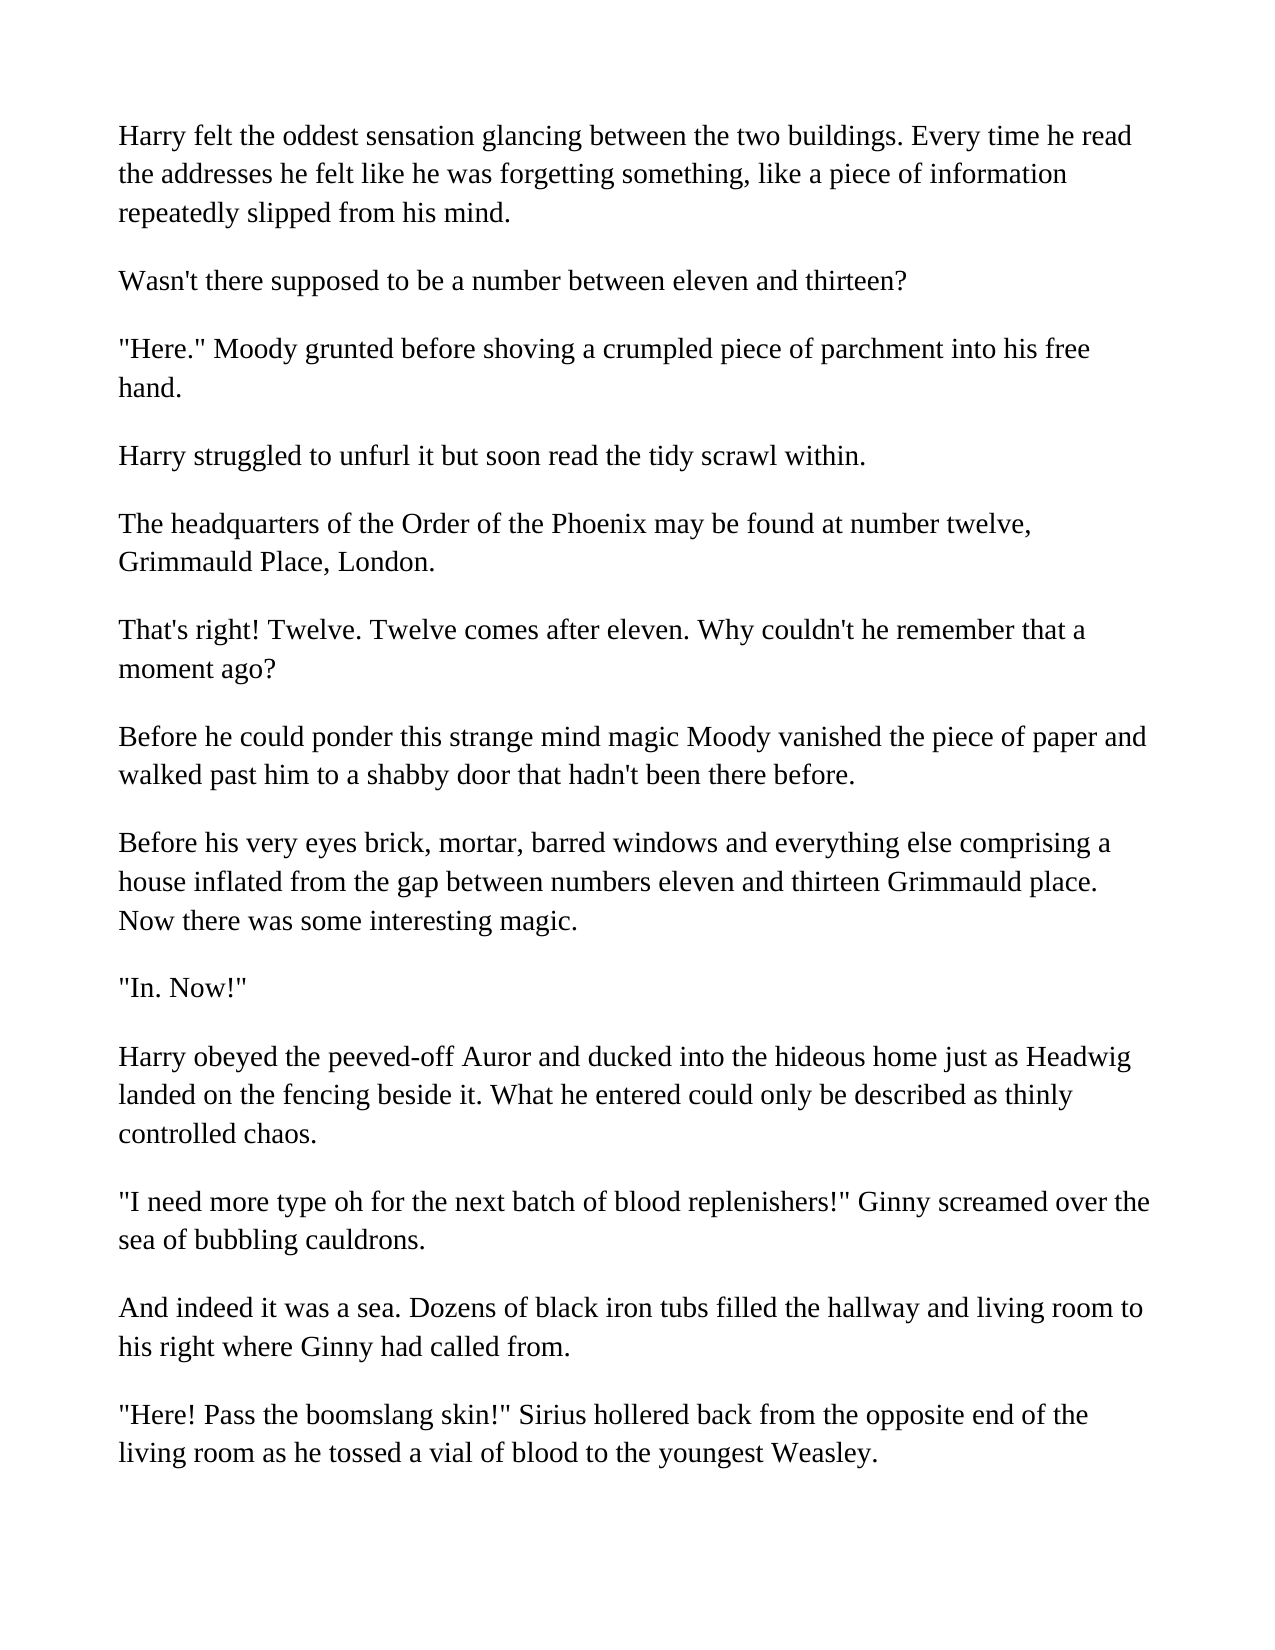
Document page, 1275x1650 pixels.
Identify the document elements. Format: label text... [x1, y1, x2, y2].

text Wasn't there supposed to be a number between eleven and thirteen? [118, 263, 1157, 297]
text Harry felt the oddest sensation glancing between the two buildings. Every time he read the addresses he felt like he was forgetting something, like a piece of information repeatedly slipped from his mind. [118, 118, 1157, 229]
text "In. Now!" [118, 971, 1157, 1004]
text Before he could ponder this strange mind magic Moody vanished the piece of paper and walked past him to a shabby door that hadn't been there before. [118, 719, 1157, 791]
text The headquarters of the Order of the Phoenix may be found at number twelve, Grimmauld Place, London. [118, 506, 1157, 578]
text "I need more type oh for the next batch of blood replenishers!" Ginny screamed over the sea of bubbling cauldrons. [118, 1184, 1157, 1256]
text "Here! Pass the boomslang skin!" Sirius hollered back from the opposite end of the living room as he tossed a vial of blood to the youngest Weasley. [118, 1397, 1157, 1469]
text And indeed it was a sea. Dozens of black iron tubs filled the hallway and living room to his right where Ginny had called from. [118, 1290, 1157, 1362]
text Before his very eyes brick, mortar, barred windows and everything else comprising a house inflated from the gap between numbers eleven and thirteen Grimmauld place. Now there was some interesting magic. [118, 826, 1157, 936]
text That's right! Twelve. Twelve comes after eleven. Why couldn't he remember that a moment ago? [118, 612, 1157, 684]
text Harry obeyed the peeved-off Auror and ducked into the hideous home just as Headwig landed on the fencing beside it. What he entered could only be described as thinly controlled chaos. [118, 1039, 1157, 1149]
text Harry struggled to unfurl it but soon read the tidy scrawl within. [118, 438, 1157, 471]
text "Here." Moody grunted before shoving a crumpled piece of parchment into his free hand. [118, 331, 1157, 403]
